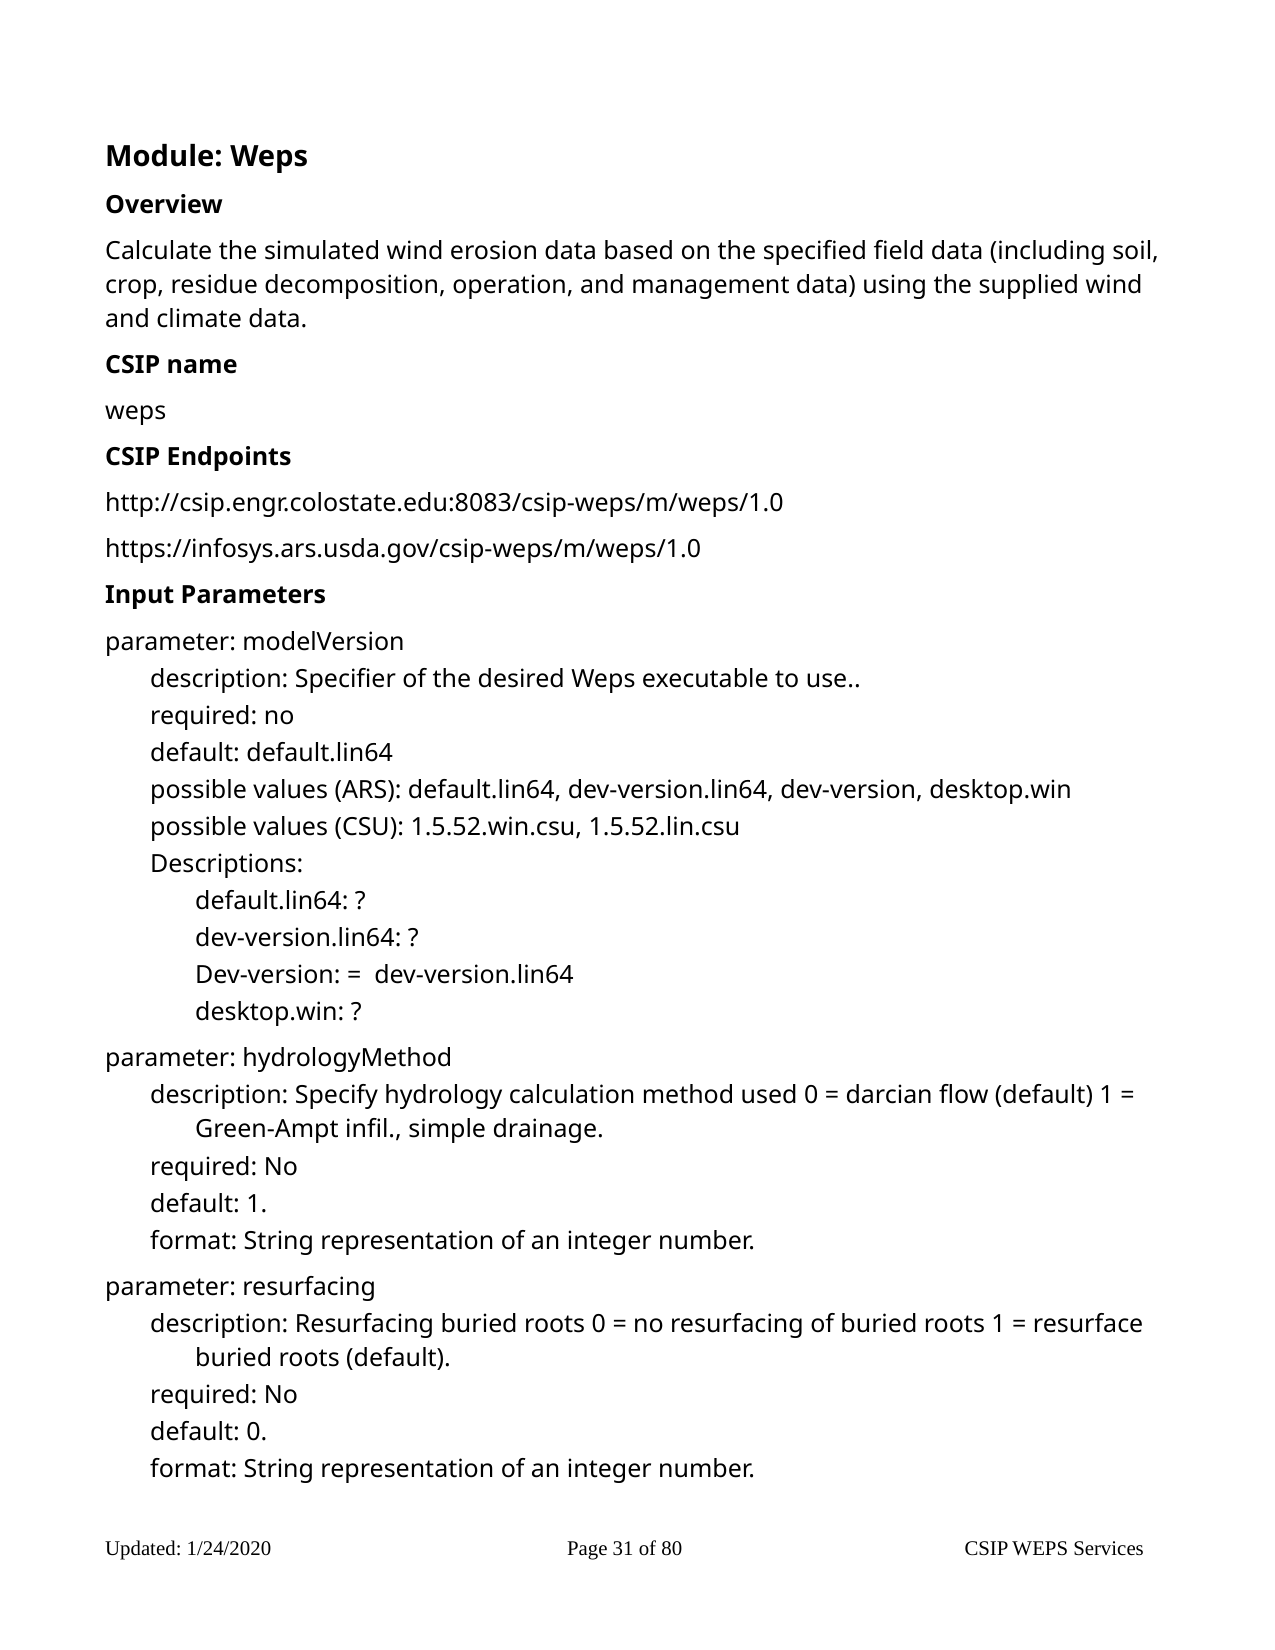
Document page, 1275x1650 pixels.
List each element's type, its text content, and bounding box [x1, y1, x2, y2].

text possible values (ARS): default.lin64, dev-version.lin64, dev-version, desktop.win [150, 771, 1185, 806]
text description: Specifier of the desired Weps executable to use.. [150, 660, 1185, 694]
text CSIP name [105, 347, 1185, 381]
text https://infosys.ars.usda.gov/csip-weps/m/weps/1.0 [105, 531, 1185, 565]
text CSIP Endpoints [105, 439, 1185, 473]
text format: String representation of an integer number. [150, 1451, 1185, 1485]
text default: 0. [150, 1414, 1185, 1448]
text parameter: hydrologyMethod [105, 1040, 1185, 1074]
text dev-version.lin64: ? [150, 920, 1185, 954]
text weps [105, 393, 1185, 427]
text required: no [150, 697, 1185, 731]
text description: Resurfacing buried roots 0 = no resurfacing of buried roots 1 = resurface buried roots (default). [150, 1306, 1185, 1374]
text desktop.win: ? [150, 994, 1185, 1028]
text Overview [105, 187, 1185, 221]
text description: Specify hydrology calculation method used 0 = darcian flow (default) 1 = Green-Ampt infil., simple drainage. [150, 1077, 1185, 1145]
text Descriptions: [150, 846, 1185, 880]
text required: No [150, 1148, 1185, 1182]
subtitle Module: Weps [105, 135, 1185, 175]
text Input Parameters [105, 577, 1185, 611]
text parameter: modelVersion [105, 623, 1185, 657]
text default: default.lin64 [150, 734, 1185, 768]
text possible values (CSU): 1.5.52.win.csu, 1.5.52.lin.csu [150, 808, 1185, 843]
text format: String representation of an integer number. [150, 1222, 1185, 1256]
text Dev-version: = dev-version.lin64 [150, 957, 1185, 991]
text default: 1. [150, 1185, 1185, 1219]
text Calculate the simulated wind erosion data based on the specified field data (including soil, crop, residue decomposition, operation, and management data) using the supplied wind and climate data. [105, 233, 1185, 335]
text required: No [150, 1377, 1185, 1411]
text parameter: resurfacing [105, 1268, 1185, 1302]
text http://csip.engr.colostate.edu:8083/csip-weps/m/weps/1.0 [105, 485, 1185, 519]
text default.lin64: ? [150, 883, 1185, 917]
